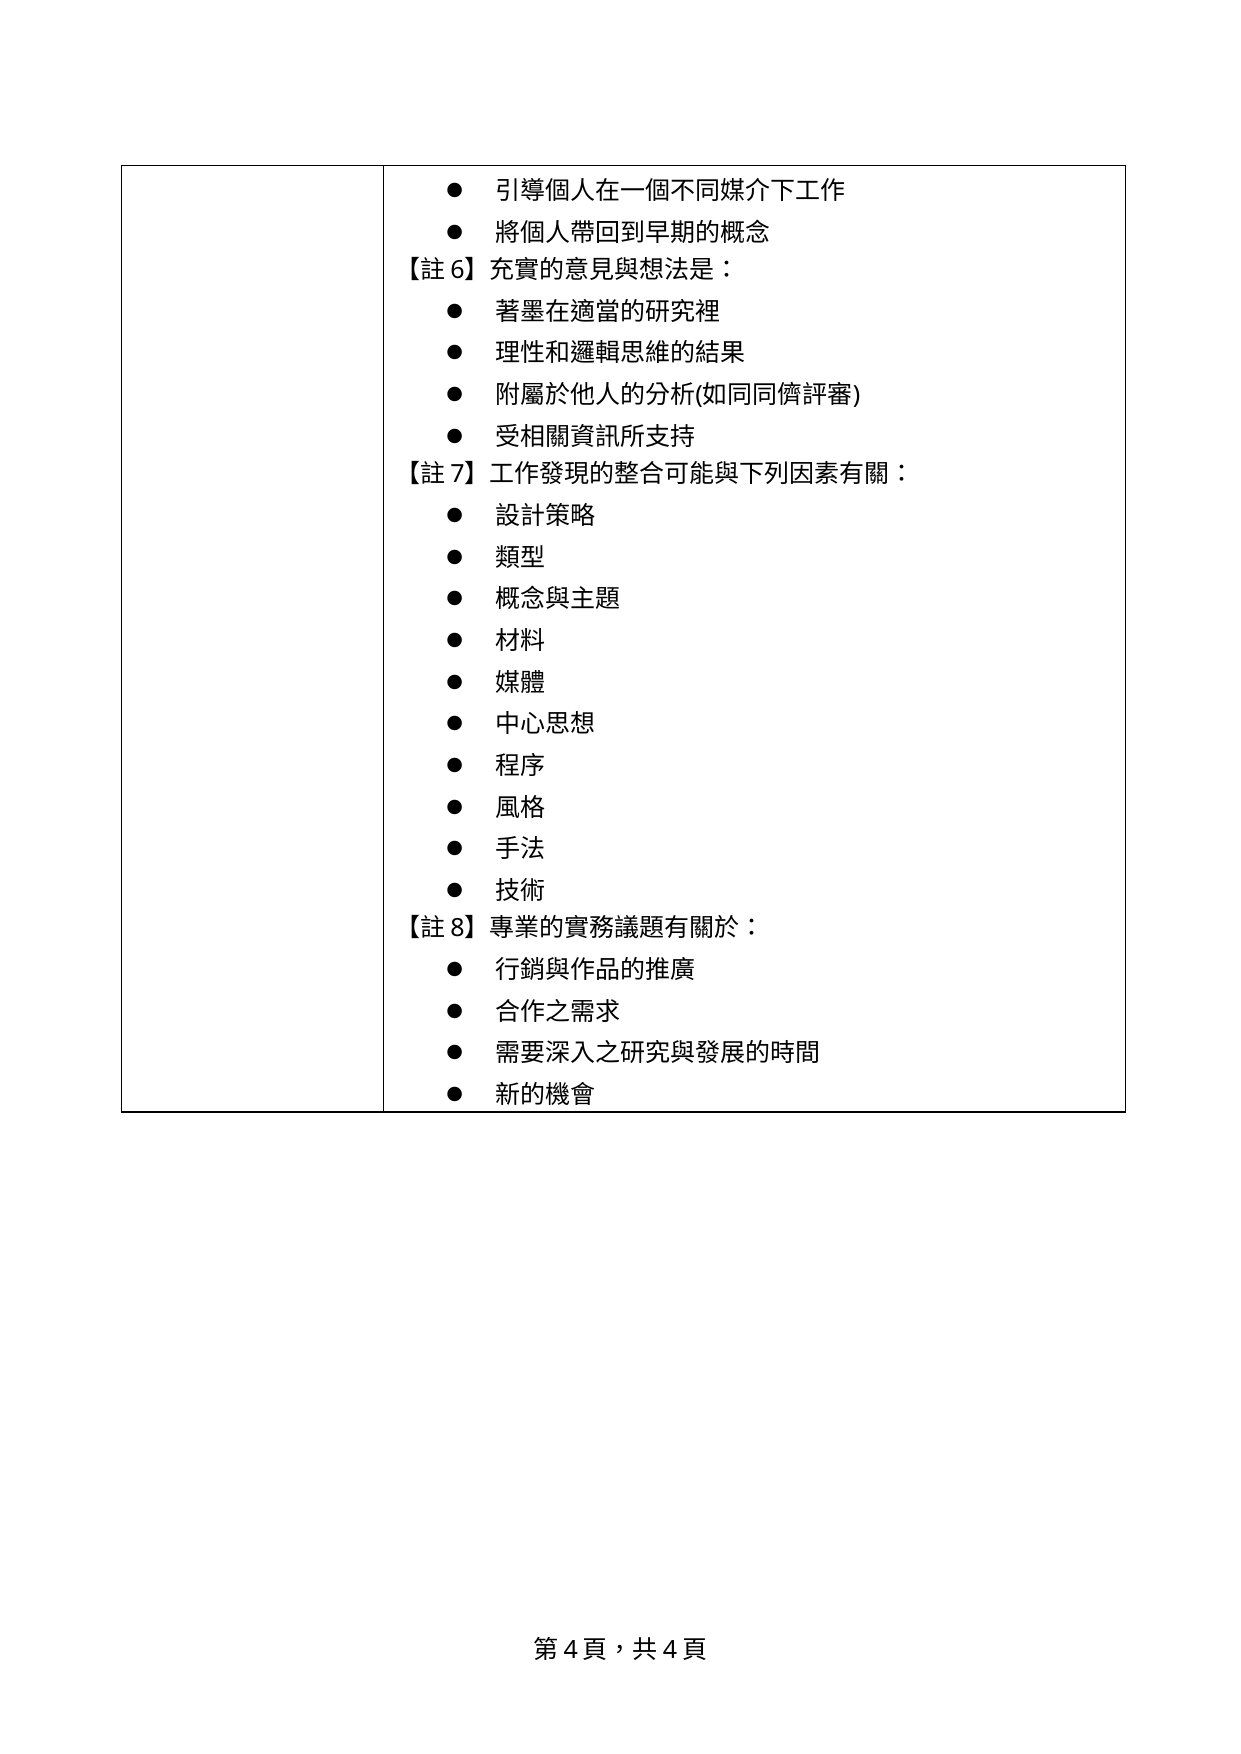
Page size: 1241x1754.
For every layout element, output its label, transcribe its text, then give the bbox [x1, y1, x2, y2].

table_cell 【註1】個人需求和觀點受下列因素影響： 藝術形式的關注點 商業目標和需求 他人的討論和想法 材料和程序 多面相關注點的呈現 先前的研究 在自己的實踐中所使用的技術 【註2】假設與成見可能與下列因素有關： 對研究的不同的文化反應 資訊如何被呈現 研究過程中所要求的形式水平 自己的成見 別人的成見 哪種研究類型是可接受的 從哪裡找資訊 【註3】歷史的與當代的資料來源可能包括： 藝術作品 商業規格 批判式寫作 事件 展覽會 自己或他人的經驗 電影 圖像 網路 音樂 對象 其他人 表演者 簡報 印刷文字 技術資訊 【註4】他人可能包括： 藝術批判家 其他藝術家 同儕 指導老師 【註5】新的以及非預期的方向可能包括下列因素： 挑戰有關工作程序與結果的成見 激發全新地概念 引導個人在一個不同媒介下工作 將個人帶回到早期的概念 【註6】充實的意見與想法是： 著墨在適當的研究裡 理性和邏輯思維的結果 附屬於他人的分析(如同同儕評審) 受相關資訊所支持 【註7】工作發現的整合可能與下列因素有關： 設計策略 類型 概念與主題 材料 媒體 中心思想 程序 風格 手法 技術 【註8】專業的實務議題有關於： 行銷與作品的推廣 合作之需求 需要深入之研究與發展的時間 新的機會 [384, 166, 1125, 1111]
table_cell [122, 166, 383, 1111]
